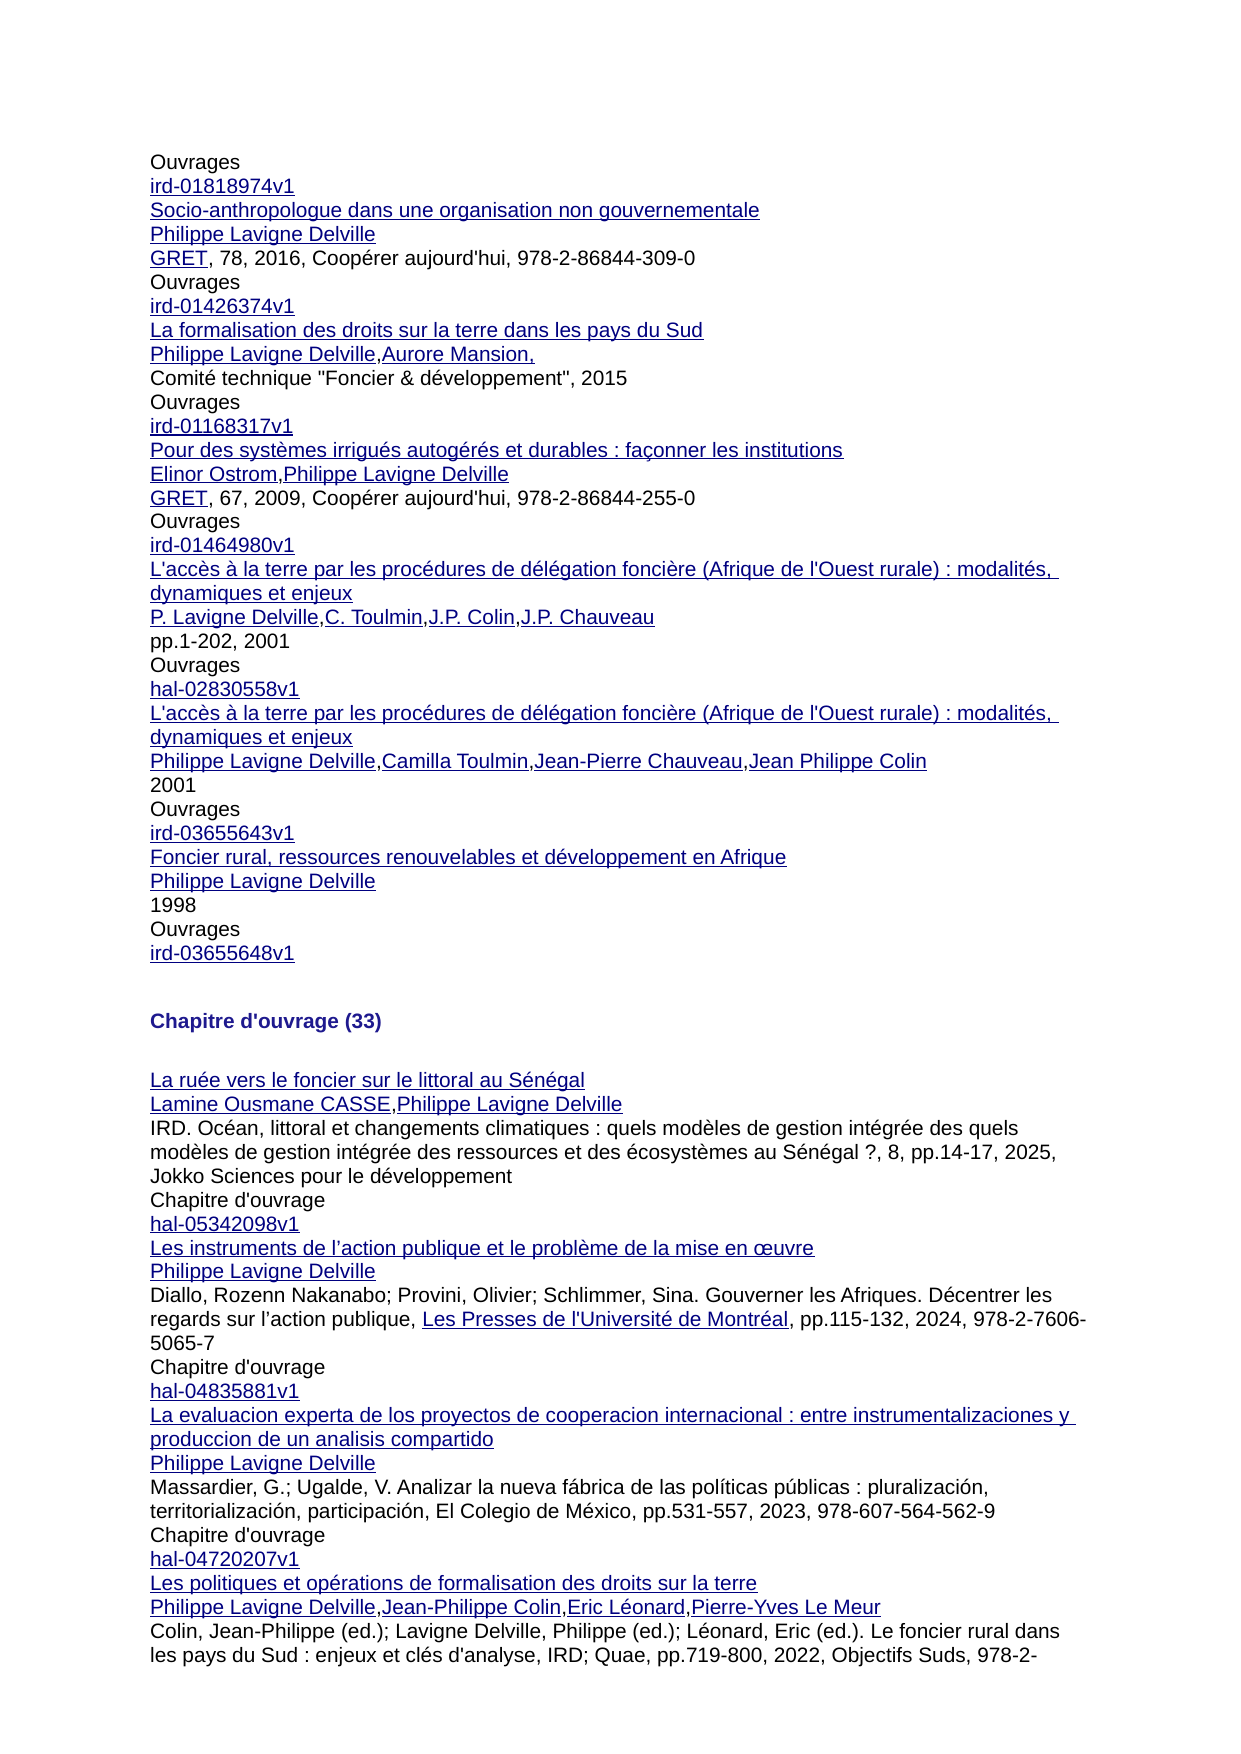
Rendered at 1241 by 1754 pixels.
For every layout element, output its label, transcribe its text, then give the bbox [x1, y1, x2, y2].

table_cell La evaluacion experta de los proyectos de cooperacion internacional : entre instrumentalizaciones y produccion de un analisis compartido Philippe Lavigne Delville Massardier, G.; Ugalde, V. Analizar la nueva fábrica de las políticas públicas : pluralización, territorialización, participación, El Colegio de México, pp.531-557, 2023, 978-607-564-562-9 Chapitre d'ouvrage hal-04720207v1 [150, 1403, 1090, 1571]
table_cell Les instruments de l’action publique et le problème de la mise en œuvre Philippe Lavigne Delville Diallo, Rozenn Nakanabo; Provini, Olivier; Schlimmer, Sina. Gouverner les Afriques. Décentrer les regards sur l’action publique, Les Presses de l'Université de Montréal, pp.115-132, 2024, 978-2-7606-5065-7 Chapitre d'ouvrage hal-04835881v1 [150, 1235, 1090, 1403]
table_cell Foncier rural, ressources renouvelables et développement en Afrique Philippe Lavigne Delville 1998 Ouvrages ird-03655648v1 [150, 845, 1090, 964]
table_cell La formalisation des droits sur la terre dans les pays du Sud Philippe Lavigne Delville,Aurore Mansion, Comité technique "Foncier & développement", 2015 Ouvrages ird-01168317v1 [150, 318, 1090, 437]
table_cell L'accès à la terre par les procédures de délégation foncière (Afrique de l'Ouest rurale) : modalités, dynamiques et enjeux Philippe Lavigne Delville,Camilla Toulmin,Jean-Pierre Chauveau,Jean Philippe Colin 2001 Ouvrages ird-03655643v1 [150, 701, 1090, 845]
table_cell Les politiques et opérations de formalisation des droits sur la terre Philippe Lavigne Delville,Jean-Philippe Colin,Eric Léonard,Pierre-Yves Le Meur Colin, Jean-Philippe (ed.); Lavigne Delville, Philippe (ed.); Léonard, Eric (ed.). Le foncier rural dans les pays du Sud : enjeux et clés d'analyse, IRD; Quae, pp.719-800, 2022, Objectifs Suds, 978-2- [150, 1571, 1090, 1667]
table_cell Socio-anthropologue dans une organisation non gouvernementale Philippe Lavigne Delville GRET, 78, 2016, Coopérer aujourd'hui, 978-2-86844-309-0 Ouvrages ird-01426374v1 [150, 198, 1090, 318]
table_cell L'accès à la terre par les procédures de délégation foncière (Afrique de l'Ouest rurale) : modalités, dynamiques et enjeux P. Lavigne Delville,C. Toulmin,J.P. Colin,J.P. Chauveau pp.1-202, 2001 Ouvrages hal-02830558v1 [150, 557, 1090, 701]
subtitle Chapitre d'ouvrage (33) [150, 1009, 1090, 1033]
table_cell Pour des systèmes irrigués autogérés et durables : façonner les institutions Elinor Ostrom,Philippe Lavigne Delville GRET, 67, 2009, Coopérer aujourd'hui, 978-2-86844-255-0 Ouvrages ird-01464980v1 [150, 438, 1090, 557]
table_header La ruée vers le foncier sur le littoral au Sénégal Lamine Ousmane CASSE,Philippe Lavigne Delville IRD. Océan, littoral et changements climatiques : quels modèles de gestion intégrée des quels modèles de gestion intégrée des ressources et des écosystèmes au Sénégal ?, 8, pp.14-17, 2025, Jokko Sciences pour le développement Chapitre d'ouvrage hal-05342098v1 [150, 1068, 1090, 1235]
table_cell Ouvrages ird-01818974v1 [150, 150, 1090, 198]
